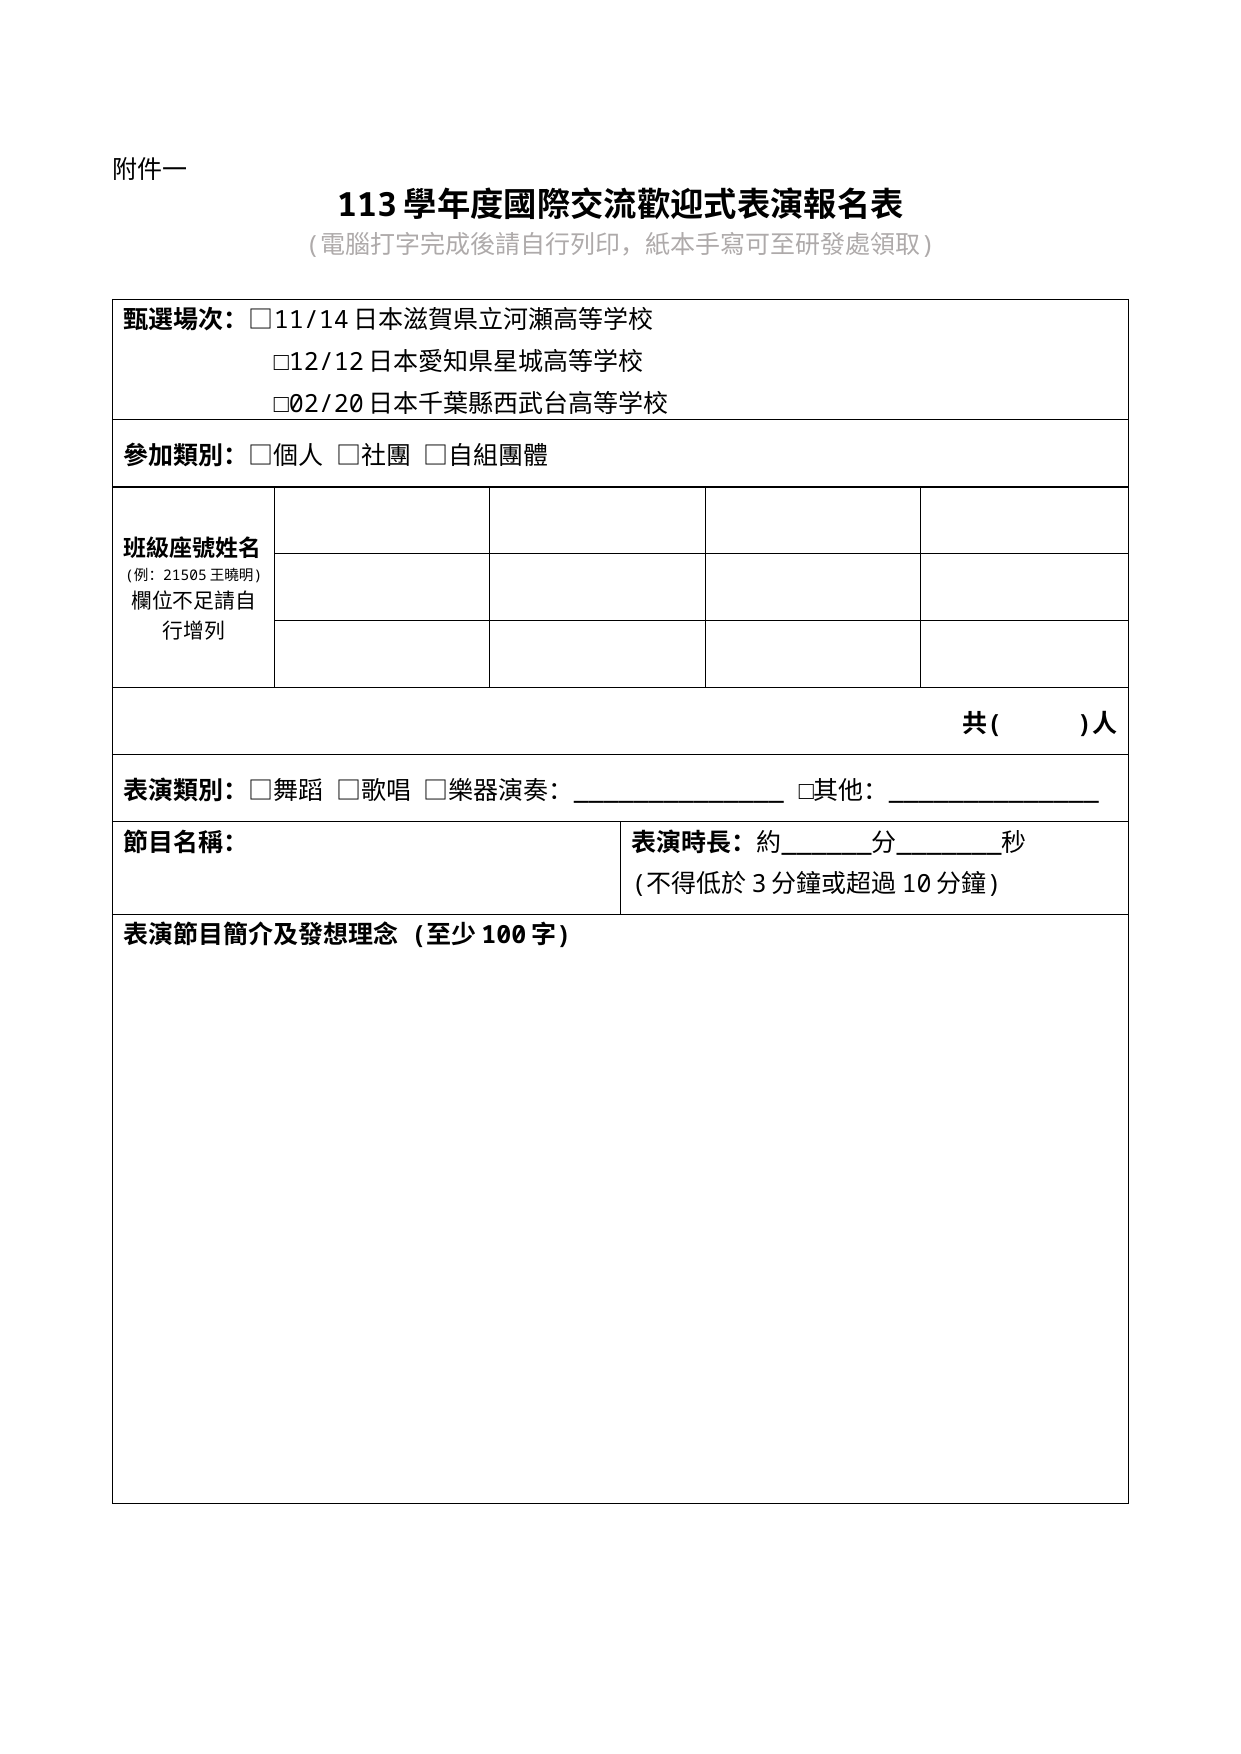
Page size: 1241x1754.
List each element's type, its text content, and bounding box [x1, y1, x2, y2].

table_cell 表演時長：約______分_______秒 (不得低於3分鐘或超過10分鐘) [621, 822, 1128, 914]
table_cell [921, 554, 1128, 620]
table_cell [275, 554, 489, 620]
table_cell 共( )人 [113, 688, 1128, 754]
table_cell [275, 488, 489, 553]
table_cell 節目名稱： [113, 822, 620, 914]
table_cell 表演節目簡介及發想理念 (至少100字) [113, 915, 1128, 1503]
table_cell [275, 621, 489, 687]
table_cell 班級座號姓名 (例：21505王曉明) 欄位不足請自行增列 [113, 488, 274, 687]
table_cell [490, 488, 705, 553]
table_header 甄選場次：□11/14日本滋賀県立河瀬高等学校 □12/12日本愛知県星城高等学校 □02/20日本千葉縣西武台高等学校 [113, 300, 1128, 419]
table_cell 表演類別：□舞蹈 □歌唱 □樂器演奏：______________ □其他：______________ [113, 755, 1128, 821]
table_cell [706, 621, 920, 687]
text 附件一 [112, 150, 1128, 186]
table_cell [706, 488, 920, 553]
table_cell [490, 621, 705, 687]
table_cell 參加類別：□個人 □社團 □自組團體 [113, 420, 1128, 486]
table_cell [490, 554, 705, 620]
text 113學年度國際交流歡迎式表演報名表 [112, 186, 1128, 224]
table_cell [706, 554, 920, 620]
table_cell [921, 488, 1128, 553]
table_cell [921, 621, 1128, 687]
text (電腦打字完成後請自行列印，紙本手寫可至研發處領取) [112, 224, 1128, 261]
